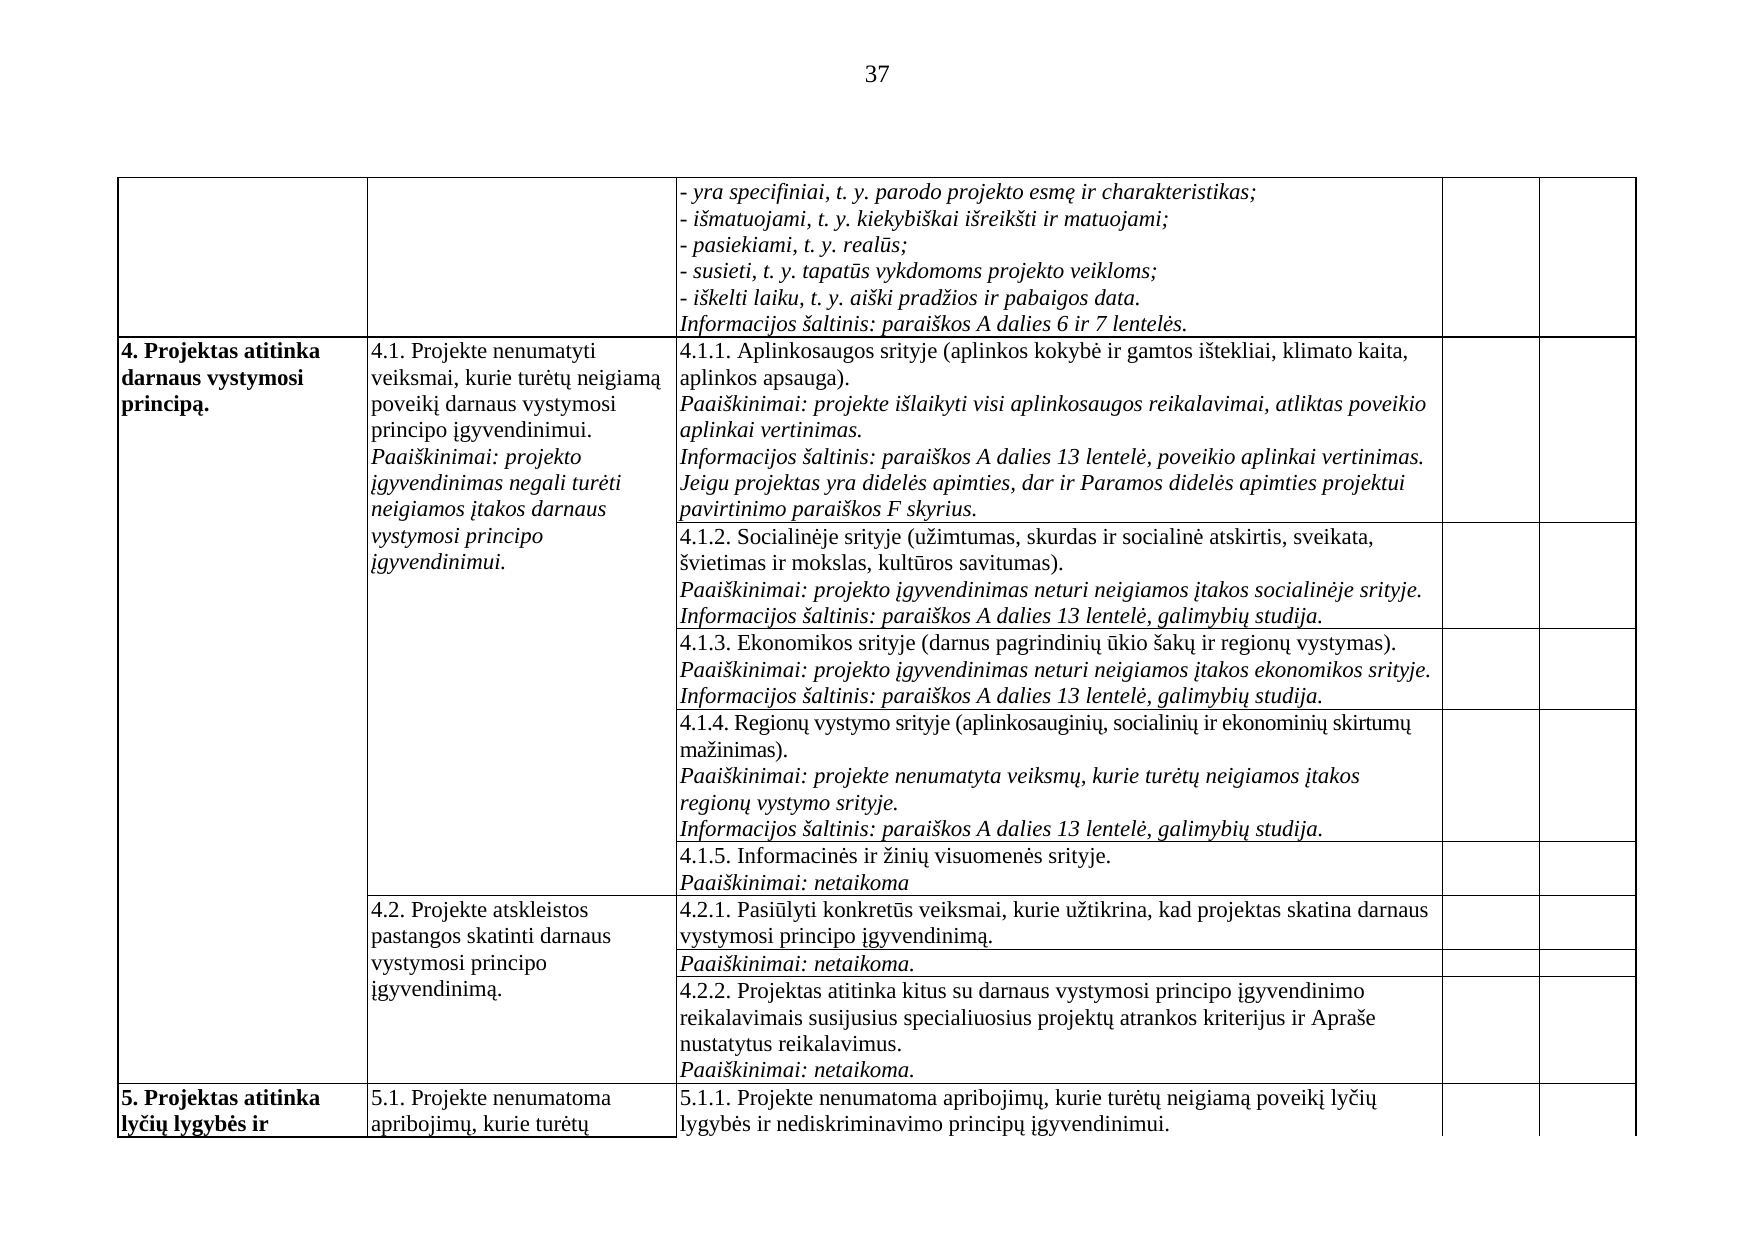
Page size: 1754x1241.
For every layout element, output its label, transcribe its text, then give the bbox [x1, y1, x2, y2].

table_cell 5.1. Projekte nenumatoma apribojimų, kurie turėtų [368, 1084, 676, 1136]
table_cell [1443, 1084, 1539, 1136]
table_cell [1540, 842, 1635, 895]
table_cell [1443, 710, 1539, 841]
table_cell [1443, 523, 1539, 628]
table_cell Paaiškinimai: netaikoma. [677, 950, 1442, 976]
table_cell [1443, 842, 1539, 895]
table_cell [368, 178, 676, 336]
table_cell 4.1.2. Socialinėje srityje (užimtumas, skurdas ir socialinė atskirtis, sveikata, švietimas ir mokslas, kultūros savitumas). Paaiškinimai: projekto įgyvendinimas neturi neigiamos įtakos socialinėje srityje. Informacijos šaltinis: paraiškos A dalies 13 lentelė, galimybių studija. [677, 523, 1442, 628]
table_cell [1540, 338, 1635, 522]
table_cell [1540, 1084, 1635, 1136]
table_cell 4.1.3. Ekonomikos srityje (darnus pagrindinių ūkio šakų ir regionų vystymas). Paaiškinimai: projekto įgyvendinimas neturi neigiamos įtakos ekonomikos srityje. Informacijos šaltinis: paraiškos A dalies 13 lentelė, galimybių studija. [677, 629, 1442, 708]
table_cell 5.1.1. Projekte nenumatoma apribojimų, kurie turėtų neigiamą poveikį lyčių lygybės ir nediskriminavimo principų įgyvendinimui. [677, 1084, 1442, 1136]
table_cell [1443, 950, 1539, 976]
table_cell [1540, 710, 1635, 841]
table_cell - yra specifiniai, t. y. parodo projekto esmę ir charakteristikas; - išmatuojami, t. y. kiekybiškai išreikšti ir matuojami; - pasiekiami, t. y. realūs; - susieti, t. y. tapatūs vykdomoms projekto veikloms; - iškelti laiku, t. y. aiški pradžios ir pabaigos data. Informacijos šaltinis: paraiškos A dalies 6 ir 7 lentelės. [677, 178, 1442, 336]
table_cell 4.1.5. Informacinės ir žinių visuomenės srityje. Paaiškinimai: netaikoma [677, 842, 1442, 895]
table_cell 4.2.1. Pasiūlyti konkretūs veiksmai, kurie užtikrina, kad projektas skatina darnaus vystymosi principo įgyvendinimą. [677, 896, 1442, 949]
table_cell [1443, 977, 1539, 1083]
table_cell 4.2. Projekte atskleistos pastangos skatinti darnaus vystymosi principo įgyvendinimą. [368, 896, 676, 1083]
table_cell 4.1.4. Regionų vystymo srityje (aplinkosauginių, socialinių ir ekonominių skirtumų mažinimas). Paaiškinimai: projekte nenumatyta veiksmų, kurie turėtų neigiamos įtakos regionų vystymo srityje. Informacijos šaltinis: paraiškos A dalies 13 lentelė, galimybių studija. [677, 710, 1442, 841]
table_cell [1443, 178, 1539, 336]
table_cell [1443, 629, 1539, 708]
table_cell 5. Projektas atitinka lyčių lygybės ir [119, 1084, 367, 1136]
table_cell 4.1. Projekte nenumatyti veiksmai, kurie turėtų neigiamą poveikį darnaus vystymosi principo įgyvendinimui. Paaiškinimai: projekto įgyvendinimas negali turėti neigiamos įtakos darnaus vystymosi principo įgyvendinimui. [368, 338, 676, 895]
table_cell [119, 178, 367, 336]
table_cell [1540, 977, 1635, 1083]
table_cell 4.2.2. Projektas atitinka kitus su darnaus vystymosi principo įgyvendinimo reikalavimais susijusius specialiuosius projektų atrankos kriterijus ir Apraše nustatytus reikalavimus. Paaiškinimai: netaikoma. [677, 977, 1442, 1083]
table_cell [1443, 338, 1539, 522]
table_cell [1540, 178, 1635, 336]
table_cell [1443, 896, 1539, 949]
table_cell 4. Projektas atitinka darnaus vystymosi principą. [119, 338, 367, 1083]
table_cell [1540, 523, 1635, 628]
table_cell [1540, 950, 1635, 976]
table_cell [1540, 896, 1635, 949]
table_cell 4.1.1. Aplinkosaugos srityje (aplinkos kokybė ir gamtos ištekliai, klimato kaita, aplinkos apsauga). Paaiškinimai: projekte išlaikyti visi aplinkosaugos reikalavimai, atliktas poveikio aplinkai vertinimas. Informacijos šaltinis: paraiškos A dalies 13 lentelė, poveikio aplinkai vertinimas. Jeigu projektas yra didelės apimties, dar ir Paramos didelės apimties projektui pavirtinimo paraiškos F skyrius. [677, 338, 1442, 522]
table_cell [1540, 629, 1635, 708]
